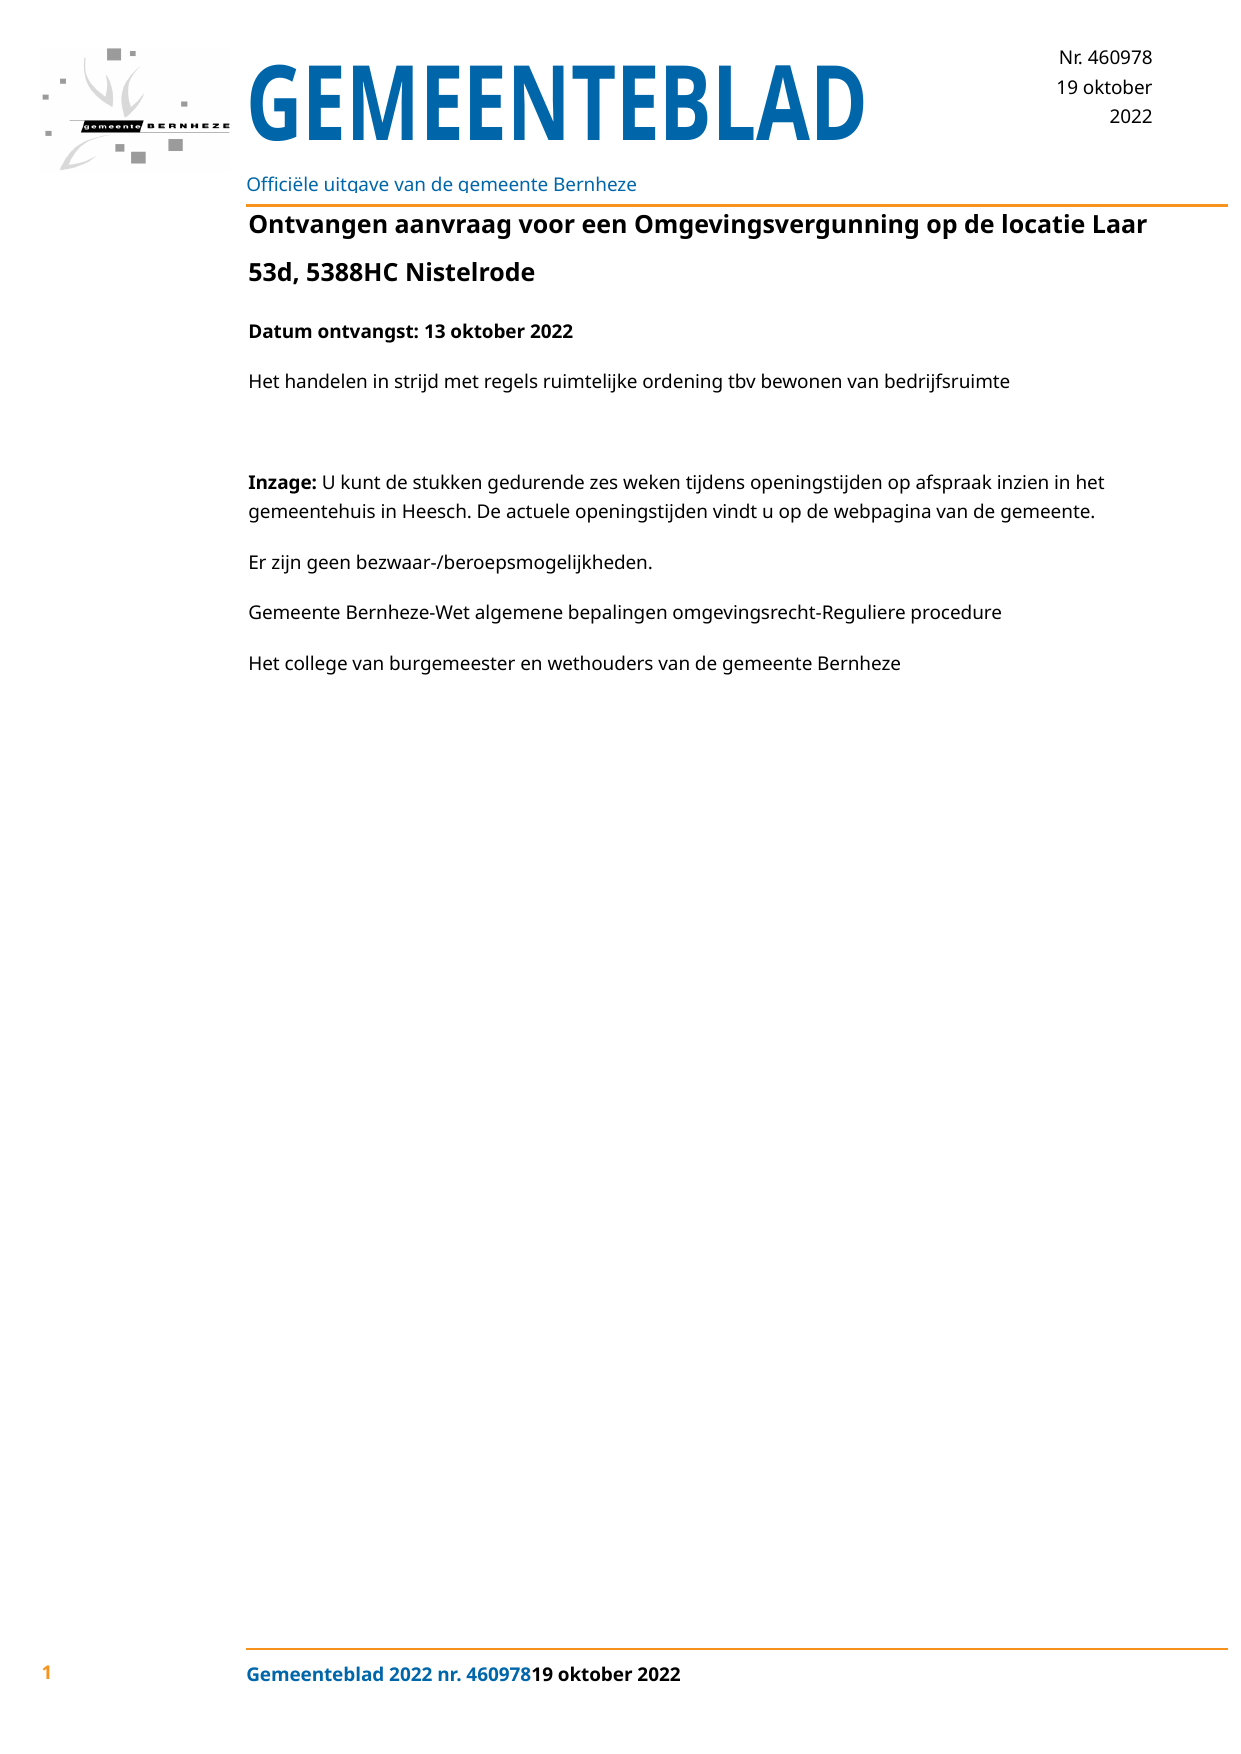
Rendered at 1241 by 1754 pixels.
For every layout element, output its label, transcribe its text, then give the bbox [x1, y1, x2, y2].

text Inzage: U kunt de stukken gedurende zes weken tijdens openingstijden op afspraak inzien in het gemeentehuis in Heesch. De actuele openingstijden vindt u op de webpagina van de gemeente. [248, 469, 1152, 524]
text Datum ontvangst: 13 oktober 2022 [248, 318, 1152, 344]
text Er zijn geen bezwaar-/beroepsmogelijkheden. [248, 549, 1152, 575]
text Ontvangen aanvraag voor een Omgevingsvergunning op de locatie Laar 53d, 5388HC Nistelrode [248, 207, 1152, 288]
picture [41, 47, 231, 172]
text Het college van burgemeester en wethouders van de gemeente Bernheze [248, 650, 1152, 676]
text Het handelen in strijd met regels ruimtelijke ordening tbv bewonen van bedrijfsruimte [248, 368, 1152, 394]
text Gemeente Bernheze-Wet algemene bepalingen omgevingsrecht-Reguliere procedure [248, 599, 1152, 625]
